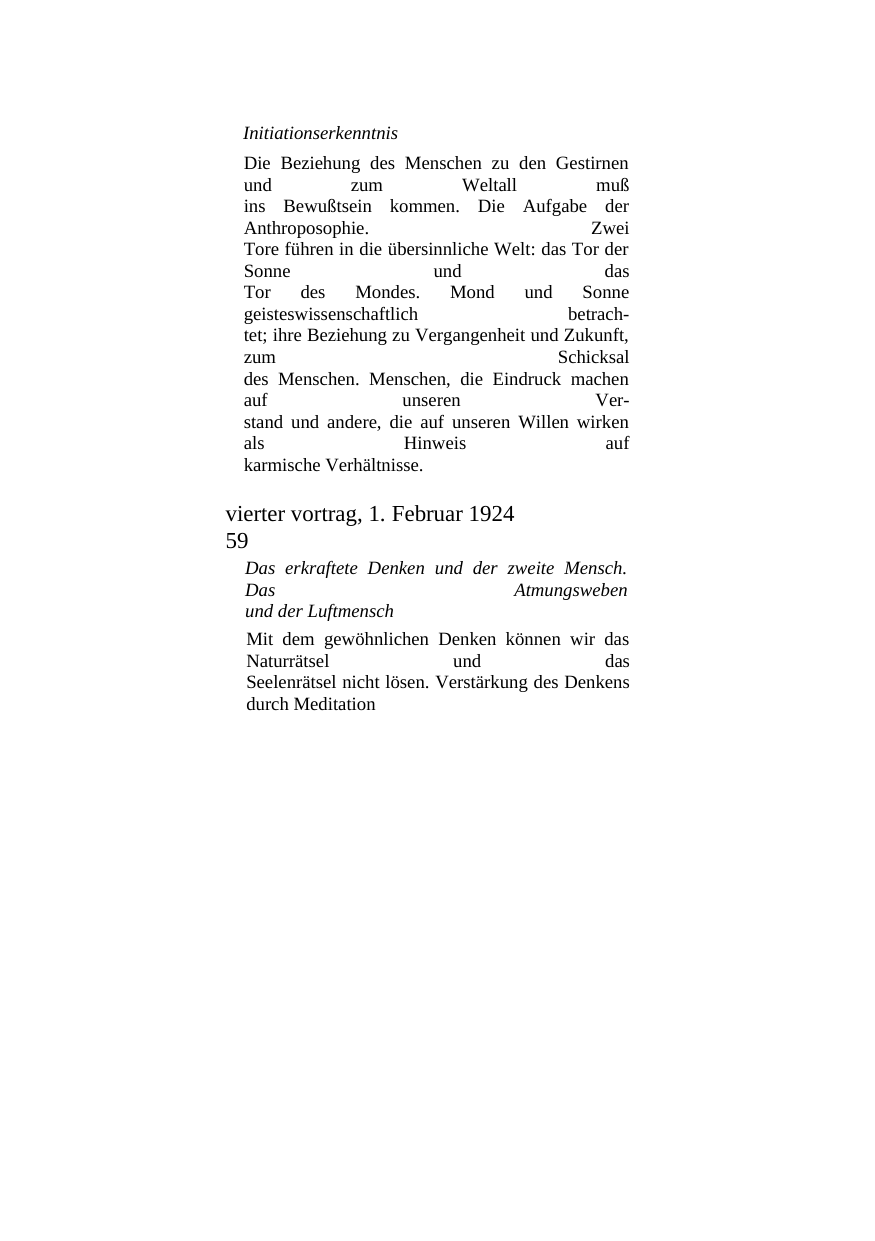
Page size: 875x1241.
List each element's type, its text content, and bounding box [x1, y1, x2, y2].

text Initiationserkenntnis [243, 122, 683, 143]
text vierter vortrag, 1. Februar 1924 59 [225, 500, 683, 553]
text Mit dem gewöhnlichen Denken können wir das Naturrätsel und das Seelenrätsel nicht lösen. Verstärkung des Denkens durch Meditation [246, 628, 630, 714]
text Das erkraftete Denken und der zweite Mensch. Das Atmungsweben und der Luftmensch [245, 557, 629, 622]
text Die Beziehung des Menschen zu den Gestirnen und zum Weltall muß ins Bewußtsein kommen. Die Aufgabe der Anthroposophie. Zwei Tore führen in die übersinnliche Welt: das Tor der Sonne und das Tor des Mondes. Mond und Sonne geisteswissenschaftlich betrach- tet; ihre Beziehung zu Vergangenheit und Zukunft, zum Schicksal des Menschen. Menschen, die Eindruck machen auf unseren Ver- stand und andere, die auf unseren Willen wirken als Hinweis auf karmische Verhältnisse. [243, 152, 629, 475]
